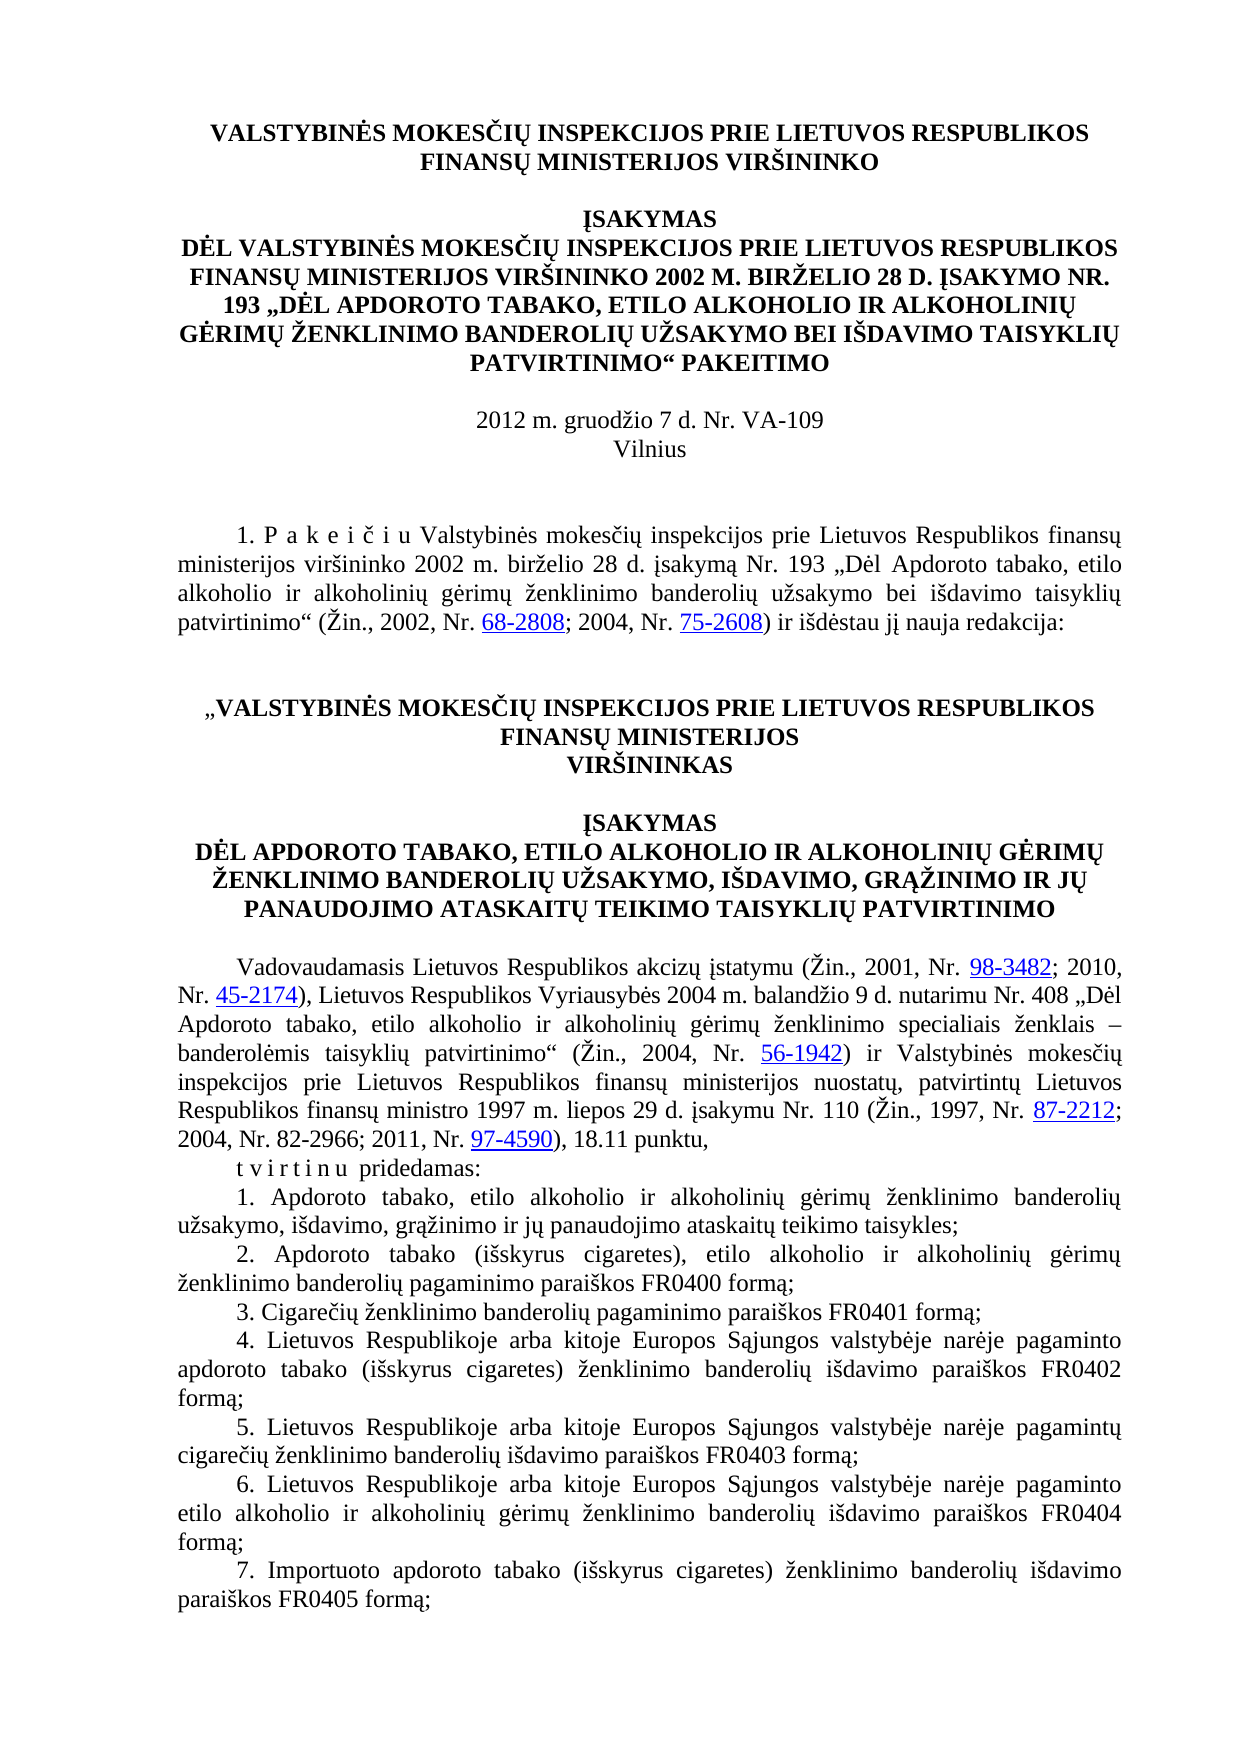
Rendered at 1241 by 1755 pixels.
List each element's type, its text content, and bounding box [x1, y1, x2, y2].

text 2012 m. gruodžio 7 d. Nr. VA-109 [177, 406, 1122, 434]
text DĖL VALSTYBINĖS MOKESČIŲ INSPEKCIJOS PRIE LIETUVOS RESPUBLIKOS FINANSŲ MINISTERIJOS VIRŠININKO 2002 M. BIRŽELIO 28 D. ĮSAKYMO Nr. 193 „DĖL APDOROTO TABAKO, ETILO ALKOHOLIO IR ALKOHOLINIŲ GĖRIMŲ ŽENKLINIMO BANDEROLIŲ UŽSAKYMO BEI IŠDAVIMO TAISYKLIŲ PATVIRTINIMO“ PAKEITIMO [177, 233, 1122, 377]
text 6. Lietuvos Respublikoje arba kitoje Europos Sąjungos valstybėje narėje pagaminto etilo alkoholio ir alkoholinių gėrimų ženklinimo banderolių išdavimo paraiškos FR0404 formą; [177, 1469, 1122, 1556]
text 1. Apdoroto tabako, etilo alkoholio ir alkoholinių gėrimų ženklinimo banderolių užsakymo, išdavimo, grąžinimo ir jų panaudojimo ataskaitų teikimo taisykles; [177, 1182, 1122, 1239]
text 7. Importuoto apdoroto tabako (išskyrus cigaretes) ženklinimo banderolių išdavimo paraiškos FR0405 formą; [177, 1556, 1122, 1613]
text 1. P a k e i č i u Valstybinės mokesčių inspekcijos prie Lietuvos Respublikos finansų ministerijos viršininko 2002 m. birželio 28 d. įsakymą Nr. 193 „Dėl apdoroto tabako, etilo alkoholio ir alkoholinių gėrimų ženklinimo banderolių užsakymo bei išdavimo taisyklių patvirtinimo“ (Žin., 2002, Nr. 68-2808; 2004, Nr. 75-2608) ir išdėstau jį nauja redakcija: [177, 521, 1122, 636]
text VIRŠININKAS [177, 751, 1122, 779]
text 3. Cigarečių ženklinimo banderolių pagaminimo paraiškos FR0401 formą; [177, 1297, 1122, 1326]
text 2. Apdoroto tabako (išskyrus cigaretes), etilo alkoholio ir alkoholinių gėrimų ženklinimo banderolių pagaminimo paraiškos FR0400 formą; [177, 1239, 1122, 1297]
text ĮSAKYMAS [177, 204, 1122, 233]
text „VALSTYBINĖS MOKESČIŲ INSPEKCIJOS PRIE LIETUVOS RESPUBLIKOS FINANSŲ MINISTERIJOS [177, 693, 1122, 751]
text VALSTYBINĖS MOKESČIŲ INSPEKCIJOS PRIE LIETUVOS RESPUBLIKOS FINANSŲ MINISTERIJOS VIRŠININKO [177, 118, 1122, 176]
text 5. Lietuvos Respublikoje arba kitoje Europos Sąjungos valstybėje narėje pagamintų cigarečių ženklinimo banderolių išdavimo paraiškos FR0403 formą; [177, 1412, 1122, 1469]
text t virtinu pridedamas: [177, 1153, 1122, 1182]
text 4. Lietuvos Respublikoje arba kitoje Europos Sąjungos valstybėje narėje pagaminto apdoroto tabako (išskyrus cigaretes) ženklinimo banderolių išdavimo paraiškos FR0402 formą; [177, 1326, 1122, 1412]
text DĖL APDOROTO TABAKO, ETILO ALKOHOLIO IR ALKOHOLINIŲ GĖRIMŲ ŽENKLINIMO BANDEROLIŲ UŽSAKYMO, IŠDAVIMO, GRĄŽINIMO IR JŲ PANAUDOJIMO ATASKAITŲ TEIKIMO TAISYKLIŲ PATVIRTINIMO [177, 837, 1122, 923]
text ĮSAKYMAS [177, 808, 1122, 837]
text Vadovaudamasis Lietuvos Respublikos akcizų įstatymu (Žin., 2001, Nr. 98-3482; 2010, Nr. 45-2174), Lietuvos Respublikos Vyriausybės 2004 m. balandžio 9 d. nutarimu Nr. 408 „Dėl apdoroto tabako, etilo alkoholio ir alkoholinių gėrimų ženklinimo specialiais ženklais – banderolėmis taisyklių patvirtinimo“ (Žin., 2004, Nr. 56-1942) ir Valstybinės mokesčių inspekcijos prie Lietuvos Respublikos finansų ministerijos nuostatų, patvirtintų Lietuvos Respublikos finansų ministro 1997 m. liepos 29 d. įsakymu Nr. 110 (Žin., 1997, Nr. 87-2212; 2004, Nr. 82-2966; 2011, Nr. 97-4590), 18.11 punktu, [177, 952, 1122, 1153]
text Vilnius [177, 434, 1122, 463]
